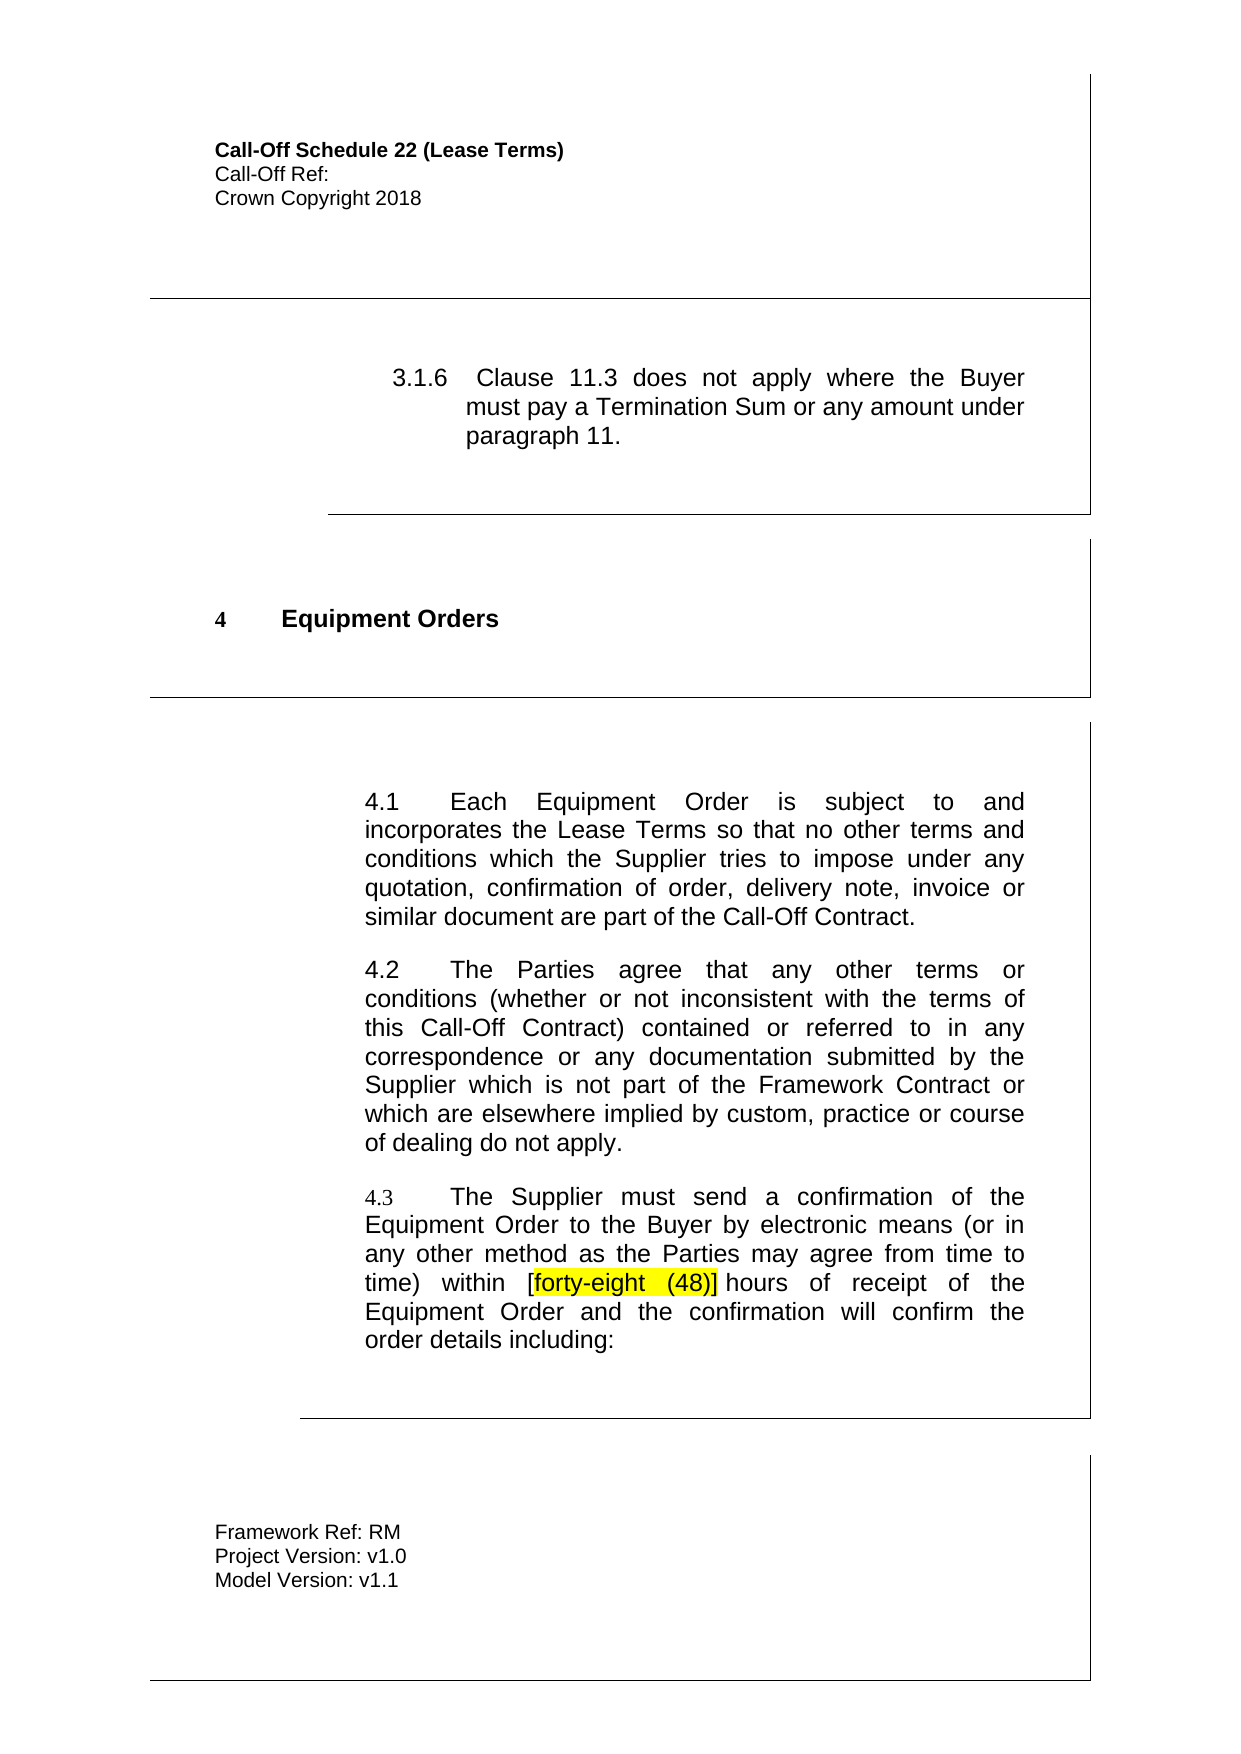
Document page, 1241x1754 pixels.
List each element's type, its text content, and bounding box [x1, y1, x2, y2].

subtitle Clause 11.3 does not apply where the Buyer must pay a Termination Sum or any amount under paragraph 11. [327, 298, 1091, 514]
subtitle Each Equipment Order is subject to and incorporates the Lease Terms so that no other terms and conditions which the Supplier tries to impose under any quotation, confirmation of order, delivery note, invoice or similar document are part of the Call-Off Contract. [300, 722, 1090, 891]
subtitle Equipment Orders [150, 539, 1090, 697]
subtitle The Parties agree that any other terms or conditions (whether or not inconsistent with the terms of this Call-Off Contract) contained or referred to in any correspondence or any documentation submitted by the Supplier which is not part of the Framework Contract or which are elsewhere implied by custom, practice or course of dealing do not apply. [300, 891, 1091, 1117]
subtitle The Supplier must send a confirmation of the Equipment Order to the Buyer by electronic means (or in any other method as the Parties may agree from time to time) within [forty-eight (48)] hours of receipt of the Equipment Order and the confirmation will confirm the order details including: [300, 1117, 1091, 1418]
